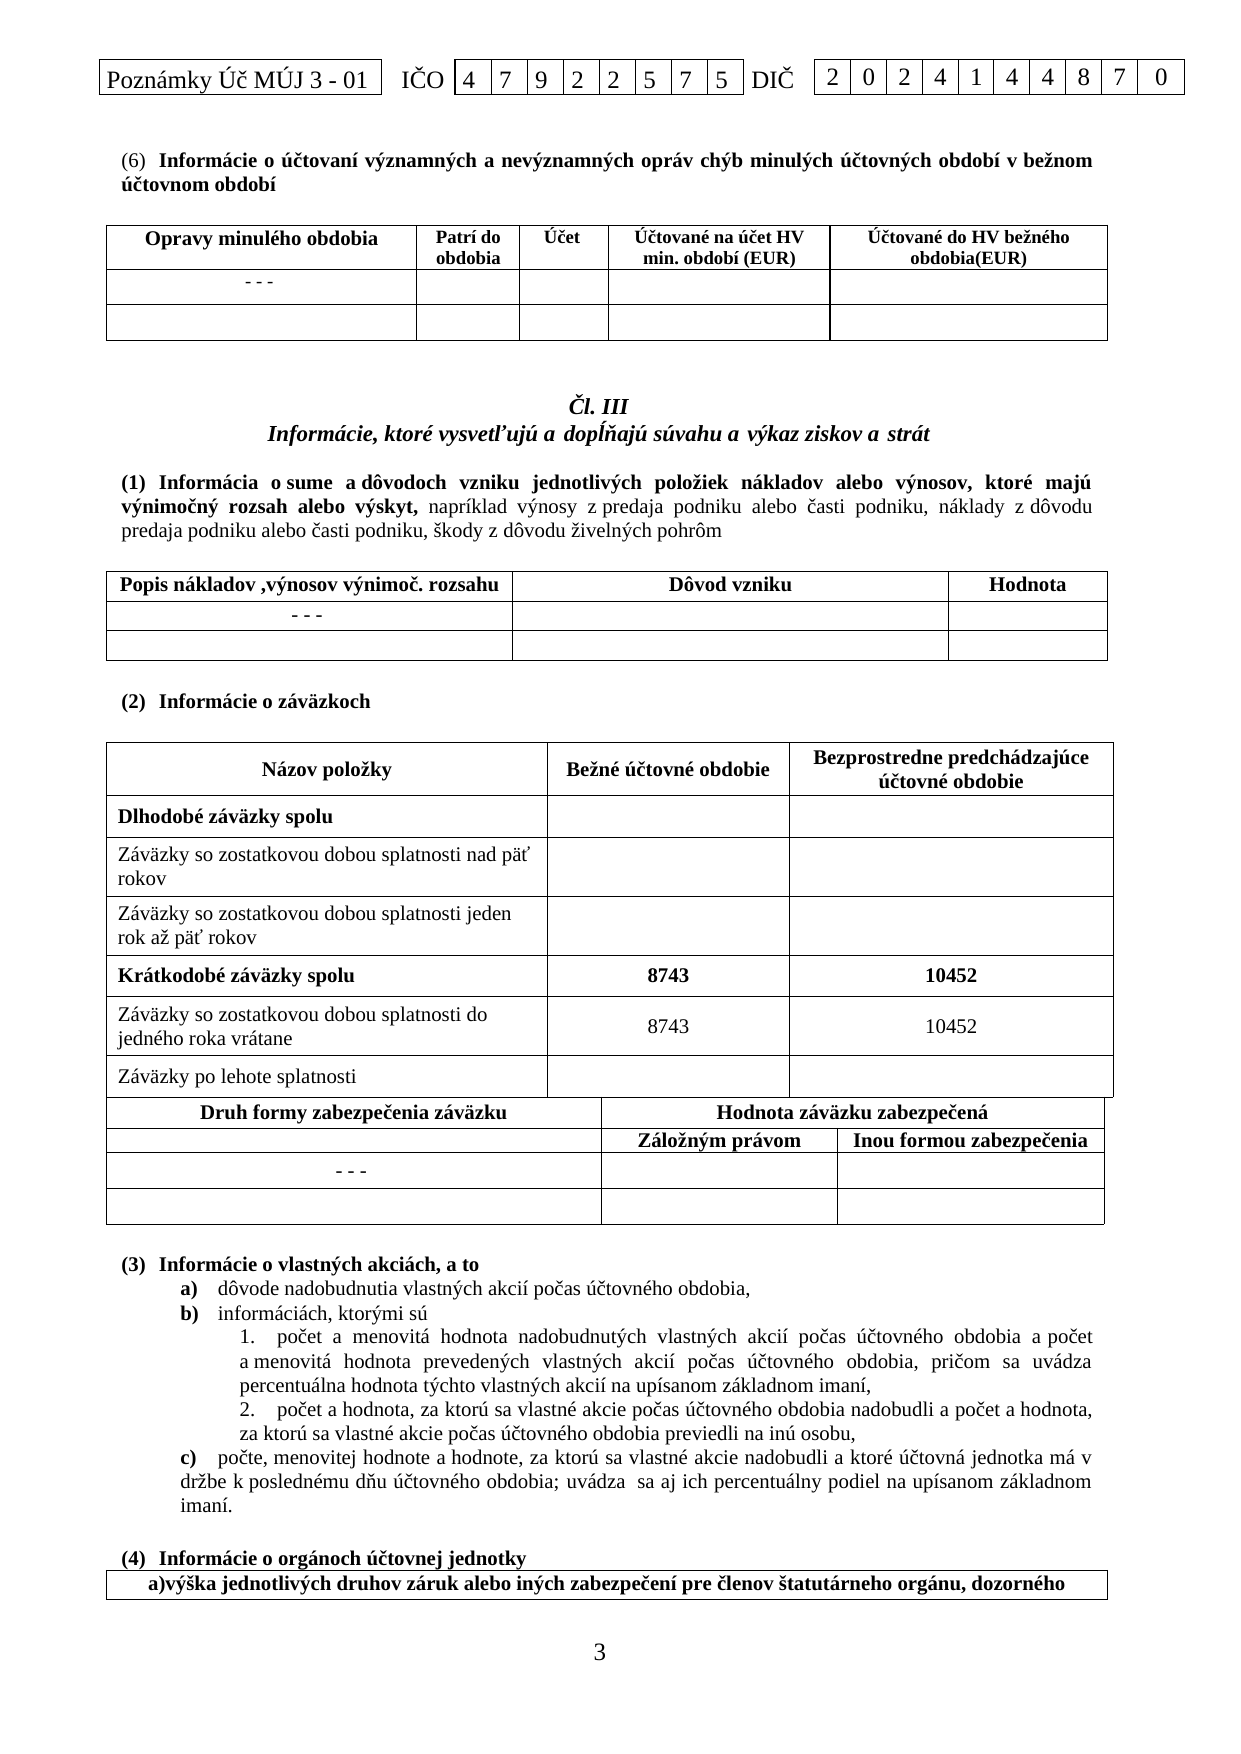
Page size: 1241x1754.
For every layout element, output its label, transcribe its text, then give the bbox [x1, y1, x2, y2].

table_header Hodnota [949, 572, 1107, 601]
table_cell 8743 [548, 997, 789, 1055]
table_header Bezprostredne predchádzajúce účtovné obdobie [790, 743, 1113, 795]
text Čl. III [106, 393, 1092, 420]
table_header Účet [520, 226, 608, 269]
table_cell - - - [107, 602, 512, 630]
table_header a)výška jednotlivých druhov záruk alebo iných zabezpečení pre členov štatutárneho orgánu, dozorného [107, 1571, 1107, 1599]
list Informácie o vlastných akciách, a to [121, 1252, 1092, 1276]
table_cell [417, 270, 519, 304]
table_cell [831, 270, 1107, 304]
table_header Bežné účtovné obdobie [548, 743, 789, 795]
table_cell Záväzky so zostatkovou dobou splatnosti jeden rok až päť rokov [107, 897, 547, 955]
table_cell [831, 305, 1107, 339]
table_cell [602, 1189, 837, 1223]
table_cell [949, 631, 1107, 659]
table_cell [838, 1189, 1104, 1223]
table_cell [513, 602, 948, 630]
table_cell [1105, 1098, 1113, 1128]
table_cell [513, 631, 948, 659]
list informáciách, ktorými sú [180, 1300, 1092, 1324]
table_cell [417, 305, 519, 339]
table_cell Hodnota záväzku zabezpečená [602, 1098, 1104, 1128]
table_header Názov položky [107, 743, 547, 795]
table_cell [1105, 1128, 1113, 1152]
table_cell [602, 1153, 837, 1188]
list počet a menovitá hodnota nadobudnutých vlastných akcií počas účtovného obdobia a počet a menovitá hodnota prevedených vlastných akcií počas účtovného obdobia, pričom sa uvádza percentuálna hodnota týchto vlastných akcií na upísanom základnom imaní, [239, 1324, 1092, 1397]
table_cell Inou formou zabezpečenia [838, 1129, 1104, 1152]
table_cell [107, 305, 416, 339]
list Informácie o orgánoch účtovnej jednotky [121, 1546, 1092, 1570]
table_cell [107, 1129, 601, 1152]
table_header Účtované na účet HV min. období (EUR) [609, 226, 829, 269]
table_cell [1105, 1188, 1113, 1223]
table_cell 10452 [790, 956, 1113, 996]
table_cell [609, 305, 829, 339]
table_cell Záväzky so zostatkovou dobou splatnosti do jedného roka vrátane [107, 997, 547, 1055]
text Informácie, ktoré vysvetľujú a dopĺňajú súvahu a výkaz ziskov a strát [106, 420, 1092, 446]
table_header Opravy minulého obdobia [107, 226, 416, 269]
table_cell 10452 [790, 997, 1113, 1055]
table_cell Dlhodobé záväzky spolu [107, 796, 547, 837]
list Informácie o účtovaní významných a nevýznamných opráv chýb minulých účtovných období v bežnom účtovnom období [121, 148, 1092, 196]
table_header Popis nákladov ,výnosov výnimoč. rozsahu [107, 572, 512, 601]
table_cell [548, 1056, 789, 1097]
table_cell [790, 796, 1113, 837]
table_cell [949, 602, 1107, 630]
list počte, menovitej hodnote a hodnote, za ktorú sa vlastné akcie nadobudli a ktoré účtovná jednotka má v držbe k poslednému dňu účtovného obdobia; uvádza sa aj ich percentuálny podiel na upísanom základnom imaní. [180, 1445, 1092, 1517]
table_cell - - - [107, 1153, 601, 1188]
table_header Dôvod vzniku [513, 572, 948, 601]
table_cell Krátkodobé záväzky spolu [107, 956, 547, 996]
table_header Účtované do HV bežného obdobia(EUR) [831, 226, 1107, 269]
list Informácie o záväzkoch [121, 689, 1092, 713]
table_cell [107, 631, 512, 659]
list Informácia o sume a dôvodoch vzniku jednotlivých položiek nákladov alebo výnosov, ktoré majú výnimočný rozsah alebo výskyt, napríklad výnosy z predaja podniku alebo časti podniku, náklady z dôvodu predaja podniku alebo časti podniku, škody z dôvodu živelných pohrôm [121, 470, 1092, 542]
list dôvode nadobudnutia vlastných akcií počas účtovného obdobia, [180, 1276, 1092, 1300]
table_cell - - - [107, 270, 416, 304]
table_cell [107, 1189, 601, 1223]
table_cell [548, 796, 789, 837]
table_cell [520, 270, 608, 304]
list počet a hodnota, za ktorú sa vlastné akcie počas účtovného obdobia nadobudli a počet a hodnota, za ktorú sa vlastné akcie počas účtovného obdobia previedli na inú osobu, [239, 1397, 1092, 1445]
table_cell [790, 897, 1113, 955]
table_cell [1105, 1152, 1113, 1188]
table_cell [609, 270, 829, 304]
table_cell [548, 838, 789, 896]
table_header Patrí do obdobia [417, 226, 519, 269]
table_cell [548, 897, 789, 955]
table_cell Záväzky po lehote splatnosti [107, 1056, 547, 1097]
table_cell 8743 [548, 956, 789, 996]
table_cell Záväzky so zostatkovou dobou splatnosti nad päť rokov [107, 838, 547, 896]
table_cell Druh formy zabezpečenia záväzku [107, 1098, 601, 1128]
table_cell [838, 1153, 1104, 1188]
table_cell [790, 838, 1113, 896]
table_cell [790, 1056, 1113, 1097]
table_cell Záložným právom [602, 1129, 837, 1152]
table_cell [520, 305, 608, 339]
